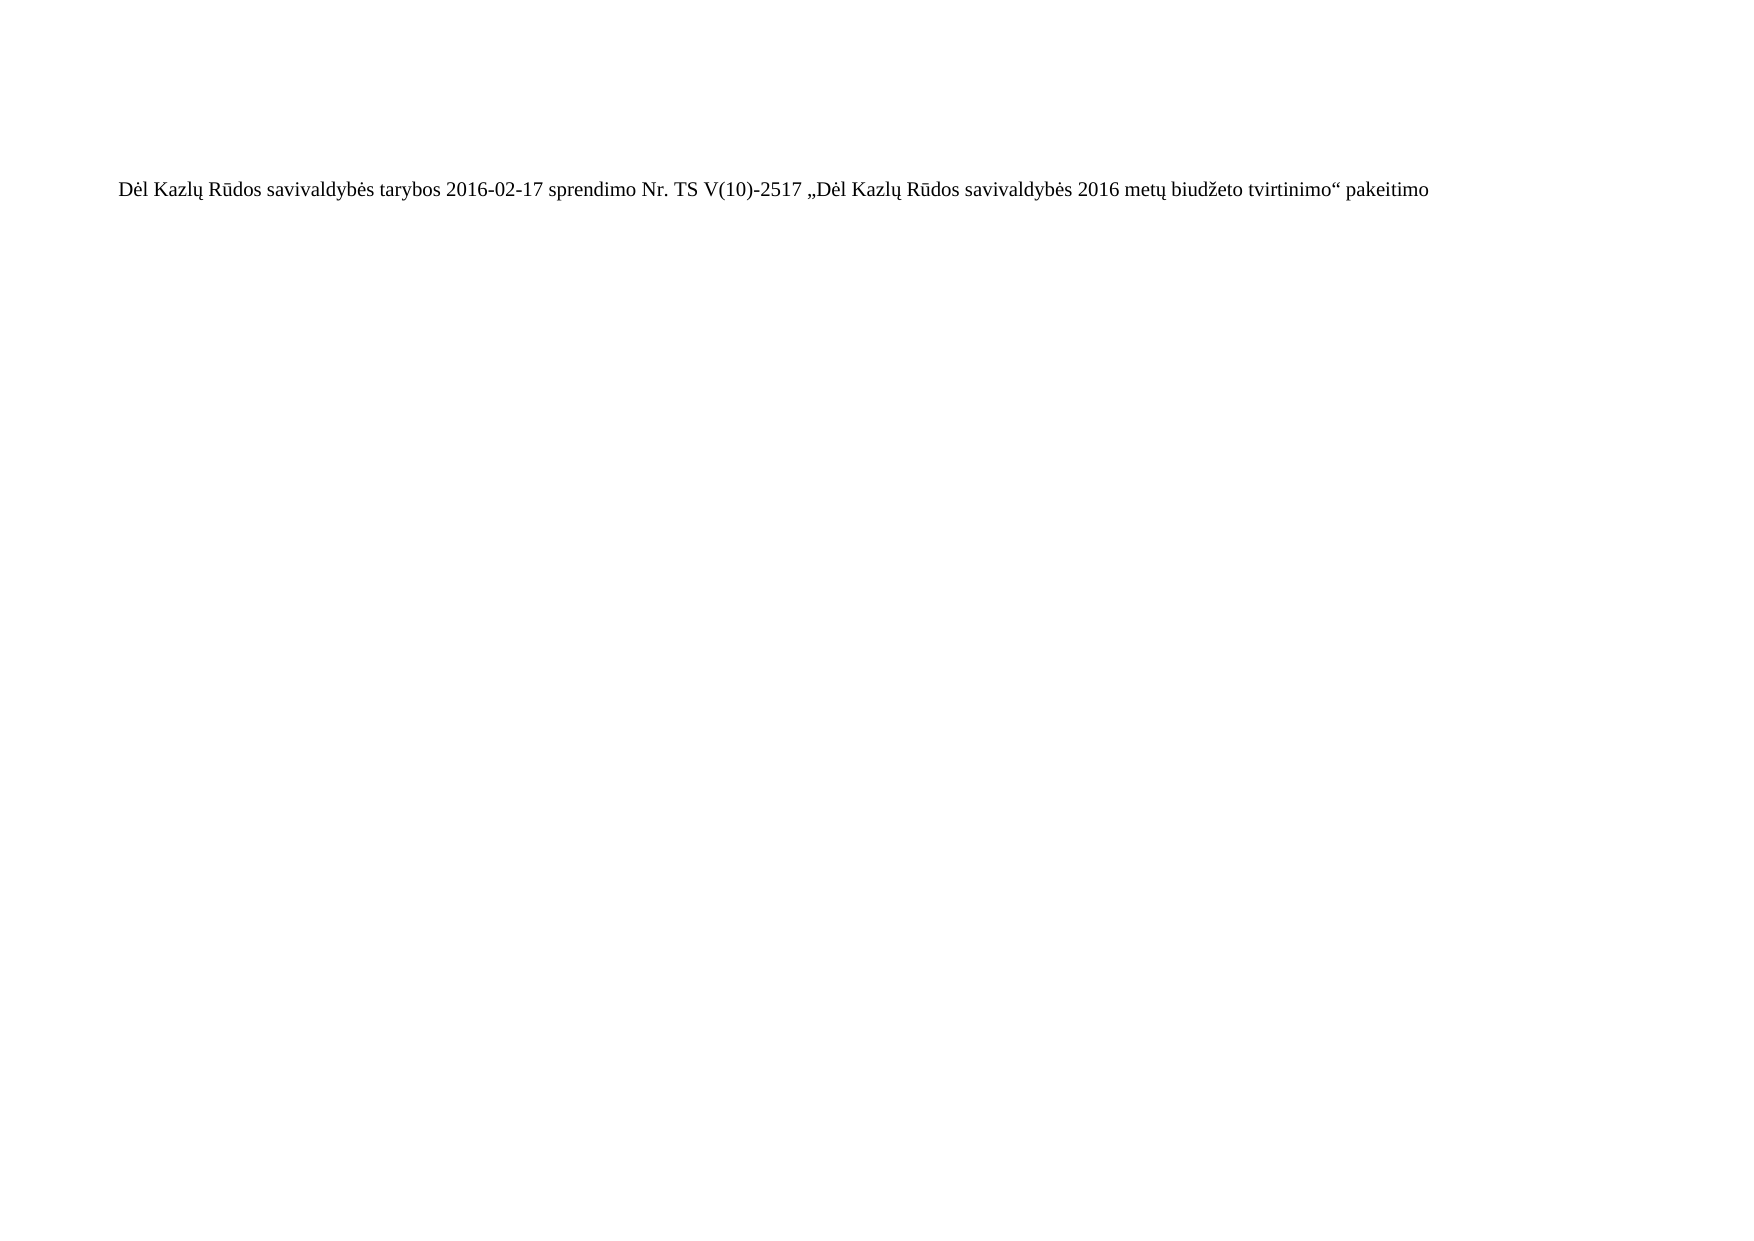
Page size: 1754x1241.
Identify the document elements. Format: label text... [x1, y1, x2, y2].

text Dėl Kazlų Rūdos savivaldybės tarybos 2016-02-17 sprendimo Nr. TS V(10)-2517 „Dėl Kazlų Rūdos savivaldybės 2016 metų biudžeto tvirtinimo“ pakeitimo [118, 177, 1636, 201]
